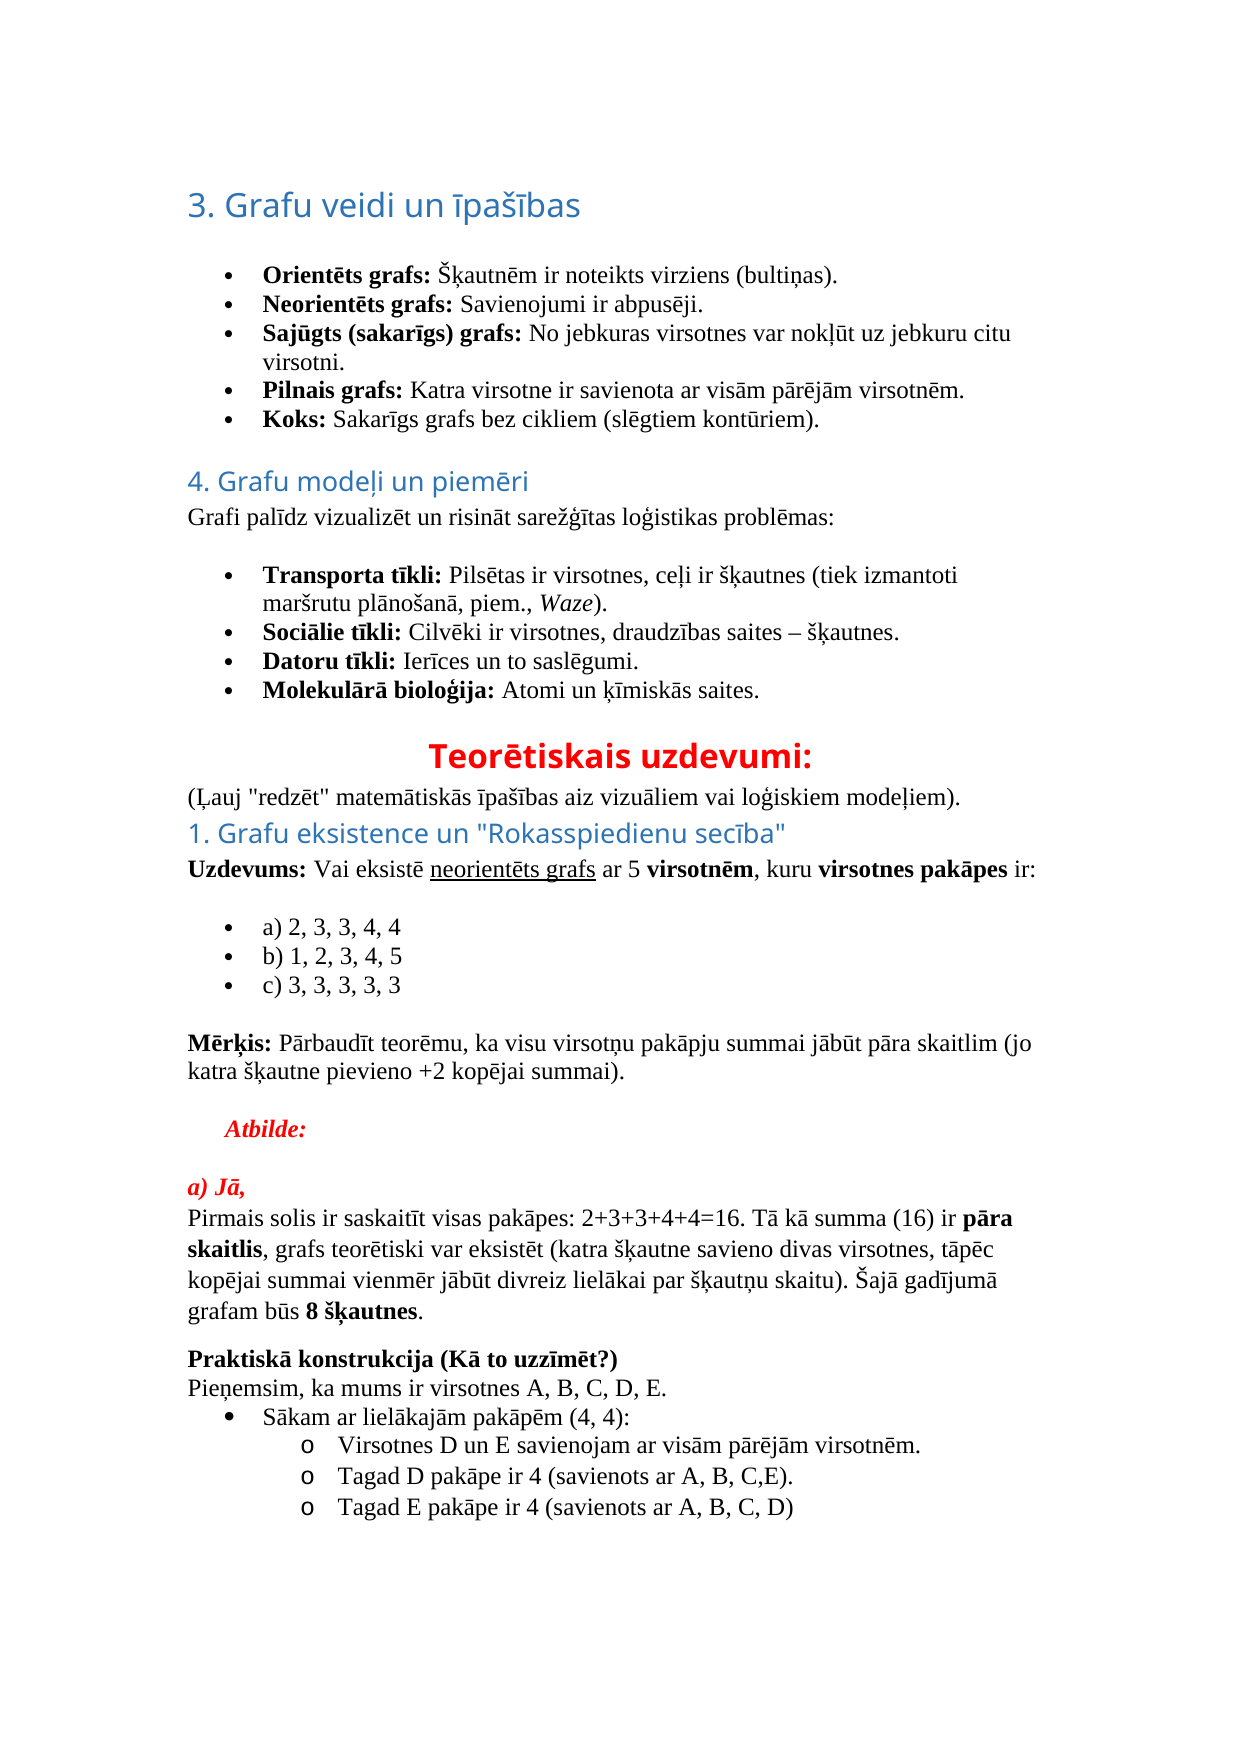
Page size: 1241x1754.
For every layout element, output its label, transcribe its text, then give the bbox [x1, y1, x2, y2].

text (Ļauj "redzēt" matemātiskās īpašības aiz vizuāliem vai loģiskiem modeļiem). [187, 782, 1053, 810]
text Pieņemsim, ka mums ir virsotnes A, B, C, D, E. [187, 1373, 1053, 1402]
subtitle Teorētiskais uzdevumi: [187, 733, 1053, 778]
subtitle 1. Grafu eksistence un "Rokasspiedienu secība" [187, 814, 1053, 851]
list Orientēts grafs: Šķautnēm ir noteikts virziens (bultiņas). [225, 260, 1053, 289]
list Tagad D pakāpe ir 4 (savienots ar A, B, C,E). [300, 1461, 1053, 1492]
text Uzdevums: Vai eksistē neorientēts grafs ar 5 virsotnēm, kuru virsotnes pakāpes ir: [187, 854, 1053, 883]
list a) 2, 3, 3, 4, 4 [225, 912, 1053, 941]
list Pilnais grafs: Katra virsotne ir savienota ar visām pārējām virsotnēm. [225, 375, 1053, 404]
list c) 3, 3, 3, 3, 3 [225, 970, 1053, 998]
subtitle 4. Grafu modeļi un piemēri [187, 462, 1053, 499]
text a) Jā, Pirmais solis ir saskaitīt visas pakāpes: 2+3+3+4+4=16. Tā kā summa (16) ir pāra skaitlis, grafs teorētiski var eksistēt (katra šķautne savieno divas virsotnes, tāpēc kopējai summai vienmēr jābūt divreiz lielākai par šķautņu skaitu). Šajā gadījumā grafam būs 8 šķautnes. [187, 1172, 1053, 1325]
text Atbilde: [225, 1114, 1053, 1143]
list Koks: Sakarīgs grafs bez cikliem (slēgtiem kontūriem). [225, 404, 1053, 433]
list Molekulārā bioloģija: Atomi un ķīmiskās saites. [225, 675, 1053, 703]
list Sociālie tīkli: Cilvēki ir virsotnes, draudzības saites – šķautnes. [225, 617, 1053, 646]
list b) 1, 2, 3, 4, 5 [225, 941, 1053, 970]
list Tagad E pakāpe ir 4 (savienots ar A, B, C, D) [300, 1492, 1053, 1523]
list Neorientēts grafs: Savienojumi ir abpusēji. [225, 289, 1053, 318]
subtitle 3. Grafu veidi un īpašības [187, 150, 1053, 228]
list Transporta tīkli: Pilsētas ir virsotnes, ceļi ir šķautnes (tiek izmantoti maršrutu plānošanā, piem., Waze). [225, 560, 1053, 617]
list Datoru tīkli: Ierīces un to saslēgumi. [225, 646, 1053, 675]
text Grafi palīdz vizualizēt un risināt sarežģītas loģistikas problēmas: [187, 502, 1053, 531]
list Sākam ar lielākajām pakāpēm (4, 4): [225, 1402, 1053, 1430]
text Mērķis: Pārbaudīt teorēmu, ka visu virsotņu pakāpju summai jābūt pāra skaitlim (jo katra šķautne pievieno +2 kopējai summai). [187, 1028, 1053, 1085]
list Virsotnes D un E savienojam ar visām pārējām virsotnēm. [300, 1430, 1053, 1461]
list Sajūgts (sakarīgs) grafs: No jebkuras virsotnes var nokļūt uz jebkuru citu virsotni. [225, 318, 1053, 375]
text Praktiskā konstrukcija (Kā to uzzīmēt?) [187, 1344, 1053, 1373]
